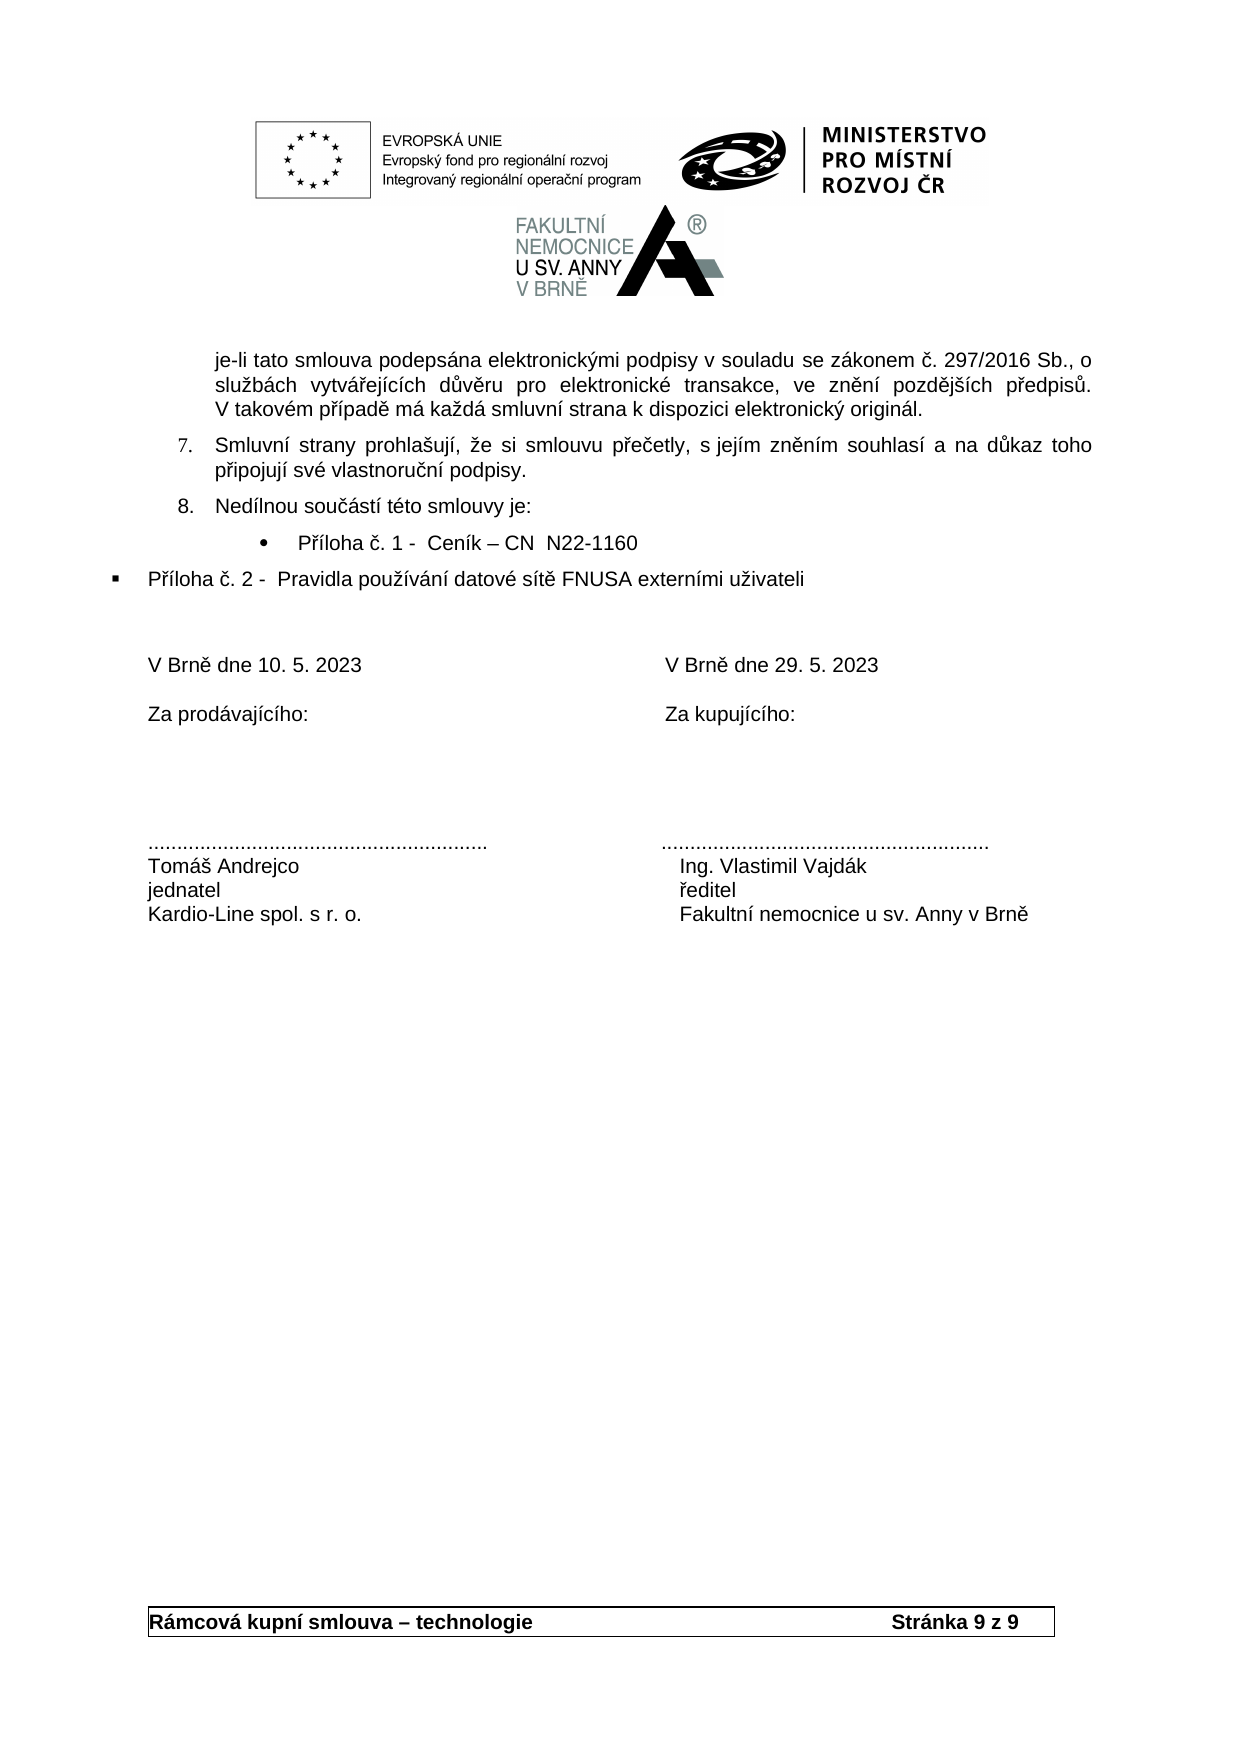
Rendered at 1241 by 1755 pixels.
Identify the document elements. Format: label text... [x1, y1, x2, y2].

list Nedílnou součástí této smlouvy je: [177, 494, 1093, 518]
text ........................................................... ......................................................... [148, 829, 1093, 853]
list je-li tato smlouva podepsána elektronickými podpisy v souladu se zákonem č. 297/2016 Sb., o službách vytvářejících důvěru pro elektronické transakce, ve znění pozdějších předpisů. V takovém případě má každá smluvní strana k dispozici elektronický originál. [177, 344, 1093, 421]
text jednatel ředitel [148, 877, 1093, 901]
text Tomáš Andrejco Ing. Vlastimil Vajdák [148, 853, 1093, 877]
text Kardio-Line spol. s r. o. Fakultní nemocnice u sv. Anny v Brně [148, 901, 1093, 925]
list Příloha č. 2 - Pravidla používání datové sítě FNUSA externími uživateli [111, 567, 1093, 591]
list Příloha č. 1 - Ceník – CN N22-1160 [260, 530, 1093, 554]
list Smluvní strany prohlašují, že si smlouvu přečetly, s jejím zněním souhlasí a na důkaz toho připojují své vlastnoruční podpisy. [177, 433, 1093, 481]
text V Brně dne 10. 5. 2023 V Brně dne 29. 5. 2023 [148, 652, 1093, 676]
text Za prodávajícího: Za kupujícího: [148, 701, 1093, 725]
